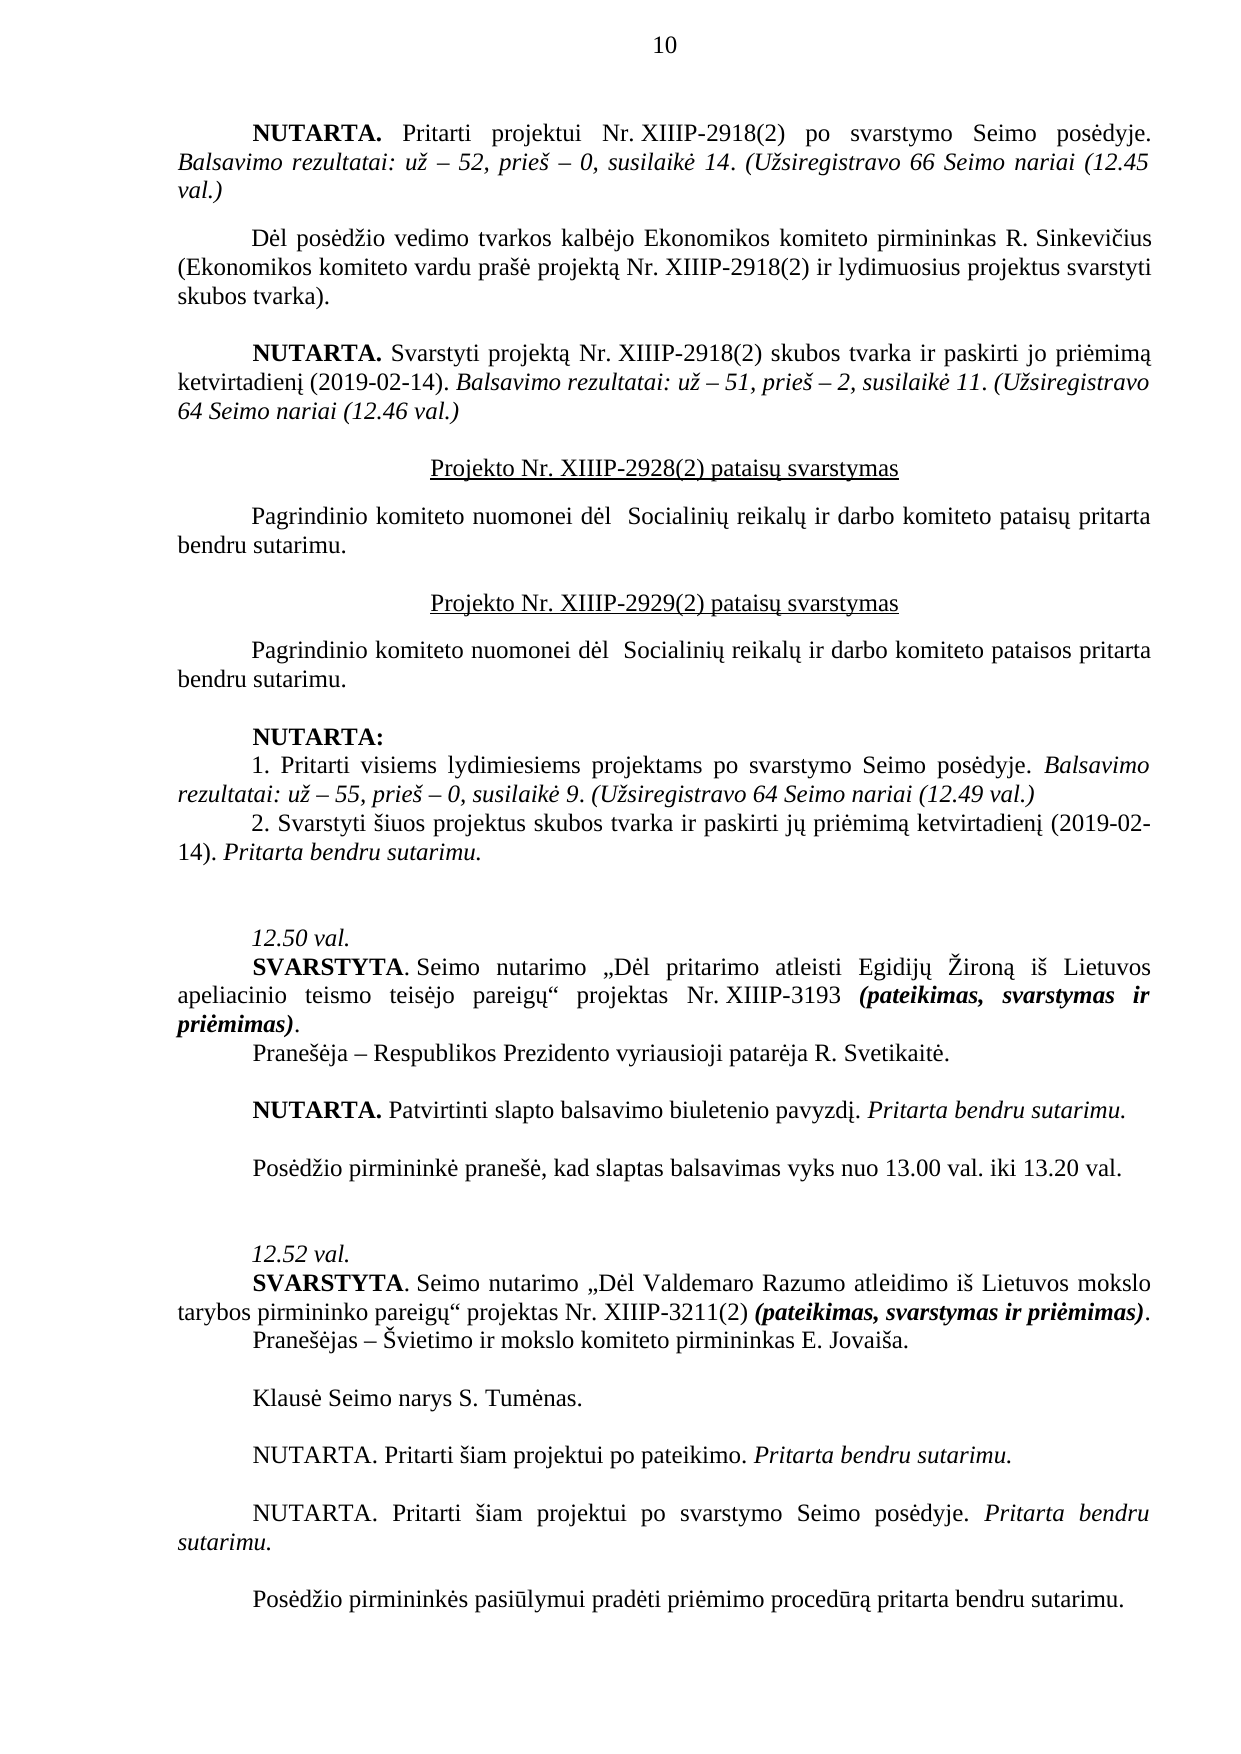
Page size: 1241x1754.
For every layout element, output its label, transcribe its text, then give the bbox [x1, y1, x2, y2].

text Klausė Seimo narys S. Tumėnas. [177, 1383, 1152, 1412]
text NUTARTA: [177, 722, 1152, 751]
text 1. Pritarti visiems lydimiesiems projektams po svarstymo Seimo posėdyje. Balsavimo rezultatai: už – 55, prieš – 0, susilaikė 9. (Užsiregistravo 64 Seimo nariai (12.49 val.) [177, 751, 1152, 808]
text NUTARTA. Pritarti projektui Nr. XIIIP-2918(2) po svarstymo Seimo posėdyje. Balsavimo rezultatai: už – 52, prieš – 0, susilaikė 14. (Užsiregistravo 66 Seimo nariai (12.45 val.) [177, 118, 1152, 204]
subtitle Projekto Nr. XIIIP-2928(2) pataisų svarstymas [177, 453, 1152, 482]
text Pagrindinio komiteto nuomonei dėl Socialinių reikalų ir darbo komiteto pataisos pritarta bendru sutarimu. [177, 636, 1152, 693]
text Dėl posėdžio vedimo tvarkos kalbėjo Ekonomikos komiteto pirmininkas R. Sinkevičius (Ekonomikos komiteto vardu prašė projektą Nr. XIIIP-2918(2) ir lydimuosius projektus svarstyti skubos tvarka). [177, 223, 1152, 310]
text NUTARTA. Patvirtinti slapto balsavimo biuletenio pavyzdį. Pritarta bendru sutarimu. [177, 1096, 1152, 1124]
text SVARSTYTA. Seimo nutarimo „Dėl pritarimo atleisti Egidijų Žironą iš Lietuvos apeliacinio teismo teisėjo pareigų“ projektas Nr. XIIIP-3193 (pateikimas, svarstymas ir priėmimas). [177, 952, 1152, 1038]
text Pranešėjas – Švietimo ir mokslo komiteto pirmininkas E. Jovaiša. [177, 1326, 1152, 1354]
text NUTARTA. Svarstyti projektą Nr. XIIIP-2918(2) skubos tvarka ir paskirti jo priėmimą ketvirtadienį (2019-02-14). Balsavimo rezultatai: už – 51, prieš – 2, susilaikė 11. (Užsiregistravo 64 Seimo nariai (12.46 val.) [177, 338, 1152, 425]
subtitle Projekto Nr. XIIIP-2929(2) pataisų svarstymas [177, 588, 1152, 616]
text 12.50 val. [177, 923, 1152, 952]
text Posėdžio pirmininkė pranešė, kad slaptas balsavimas vyks nuo 13.00 val. iki 13.20 val. [177, 1153, 1152, 1182]
text Pagrindinio komiteto nuomonei dėl Socialinių reikalų ir darbo komiteto pataisų pritarta bendru sutarimu. [177, 501, 1152, 559]
text Posėdžio pirmininkės pasiūlymui pradėti priėmimo procedūrą pritarta bendru sutarimu. [177, 1584, 1152, 1613]
text NUTARTA. Pritarti šiam projektui po pateikimo. Pritarta bendru sutarimu. [177, 1441, 1152, 1469]
text 12.52 val. [177, 1239, 1152, 1268]
text NUTARTA. Pritarti šiam projektui po svarstymo Seimo posėdyje. Pritarta bendru sutarimu. [177, 1498, 1152, 1556]
text SVARSTYTA. Seimo nutarimo „Dėl Valdemaro Razumo atleidimo iš Lietuvos mokslo tarybos pirmininko pareigų“ projektas Nr. XIIIP-3211(2) (pateikimas, svarstymas ir priėmimas). [177, 1268, 1152, 1326]
text 2. Svarstyti šiuos projektus skubos tvarka ir paskirti jų priėmimą ketvirtadienį (2019-02-14). Pritarta bendru sutarimu. [177, 808, 1152, 866]
text Pranešėja – Respublikos Prezidento vyriausioji patarėja R. Svetikaitė. [177, 1038, 1152, 1067]
